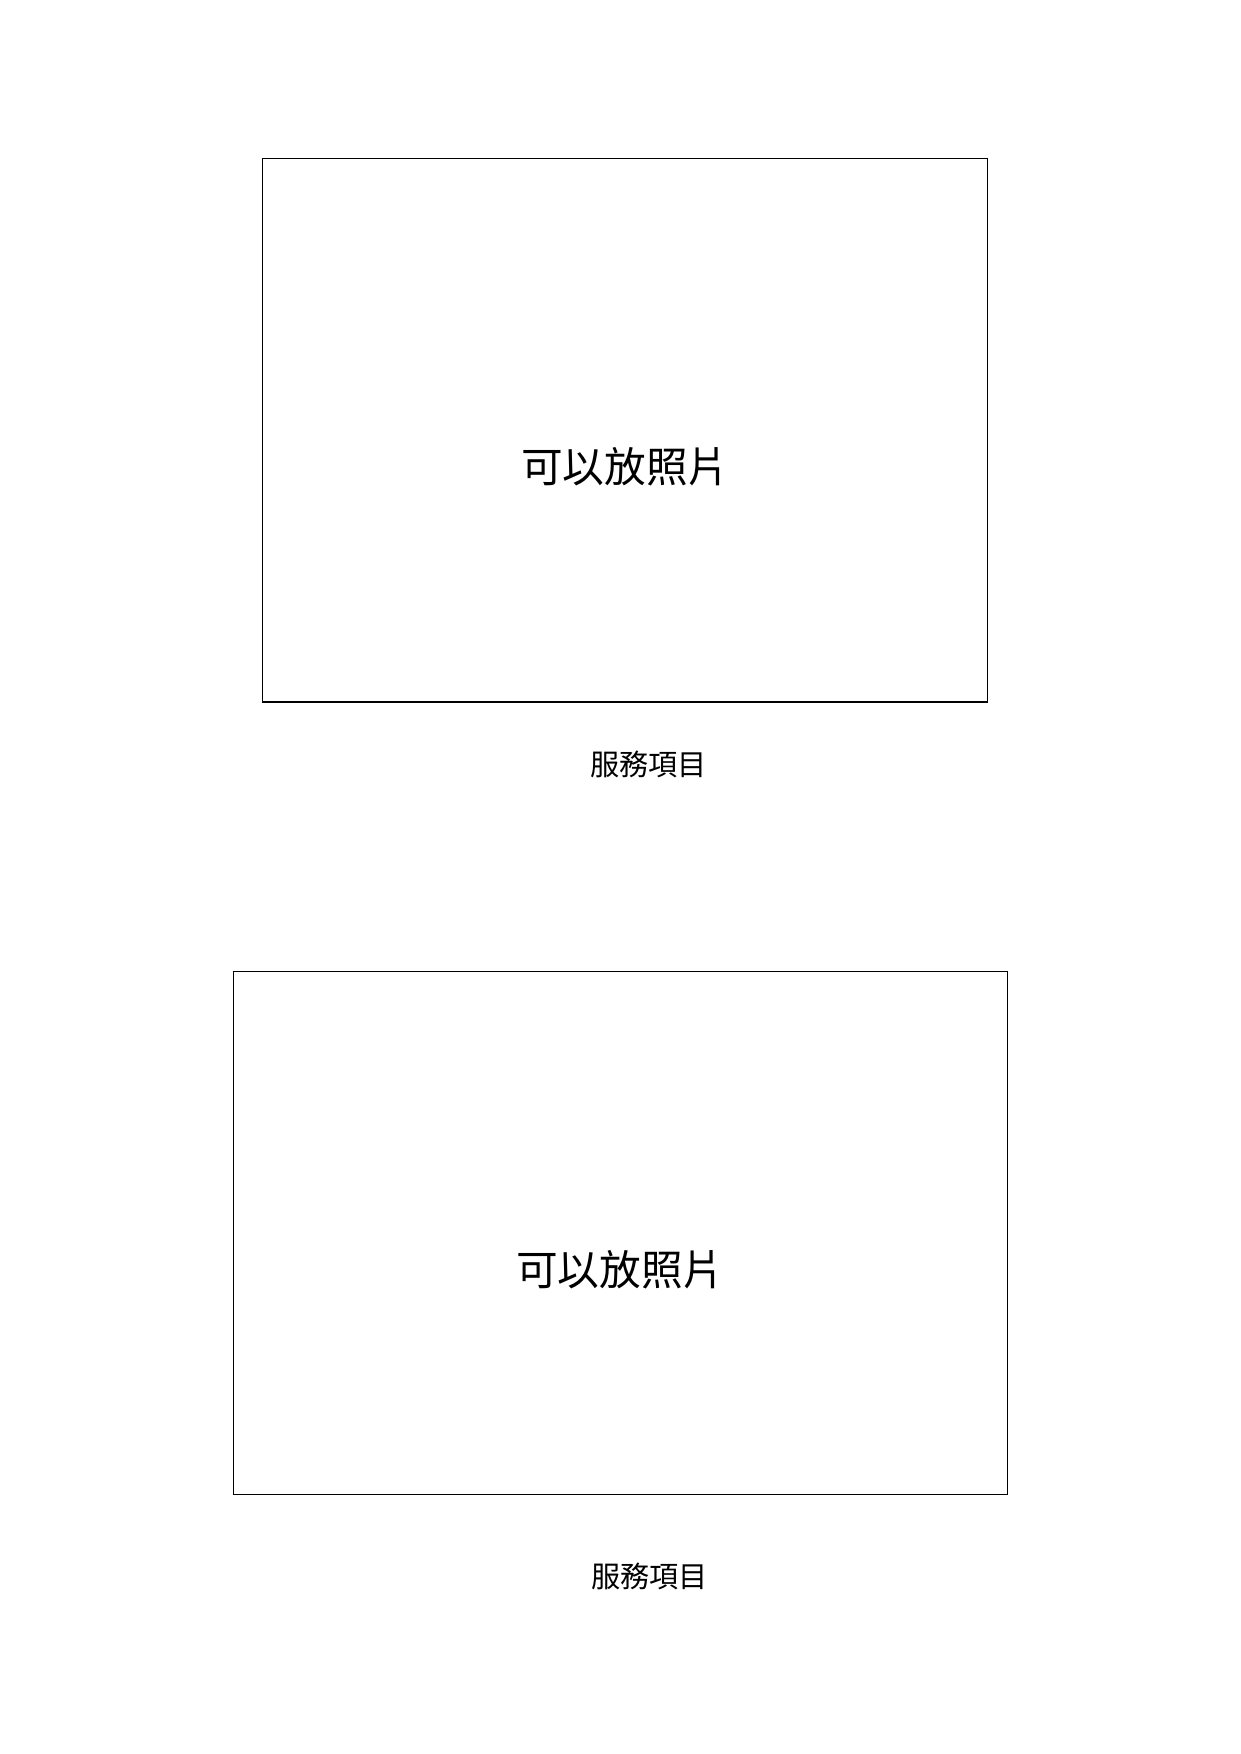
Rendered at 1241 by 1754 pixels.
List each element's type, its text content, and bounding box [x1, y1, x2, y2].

table_header 可以放照片 [234, 972, 1007, 1494]
text 服務項目 [244, 721, 1053, 783]
table_header 可以放照片 [263, 159, 987, 701]
text 服務項目 [187, 1533, 1053, 1596]
